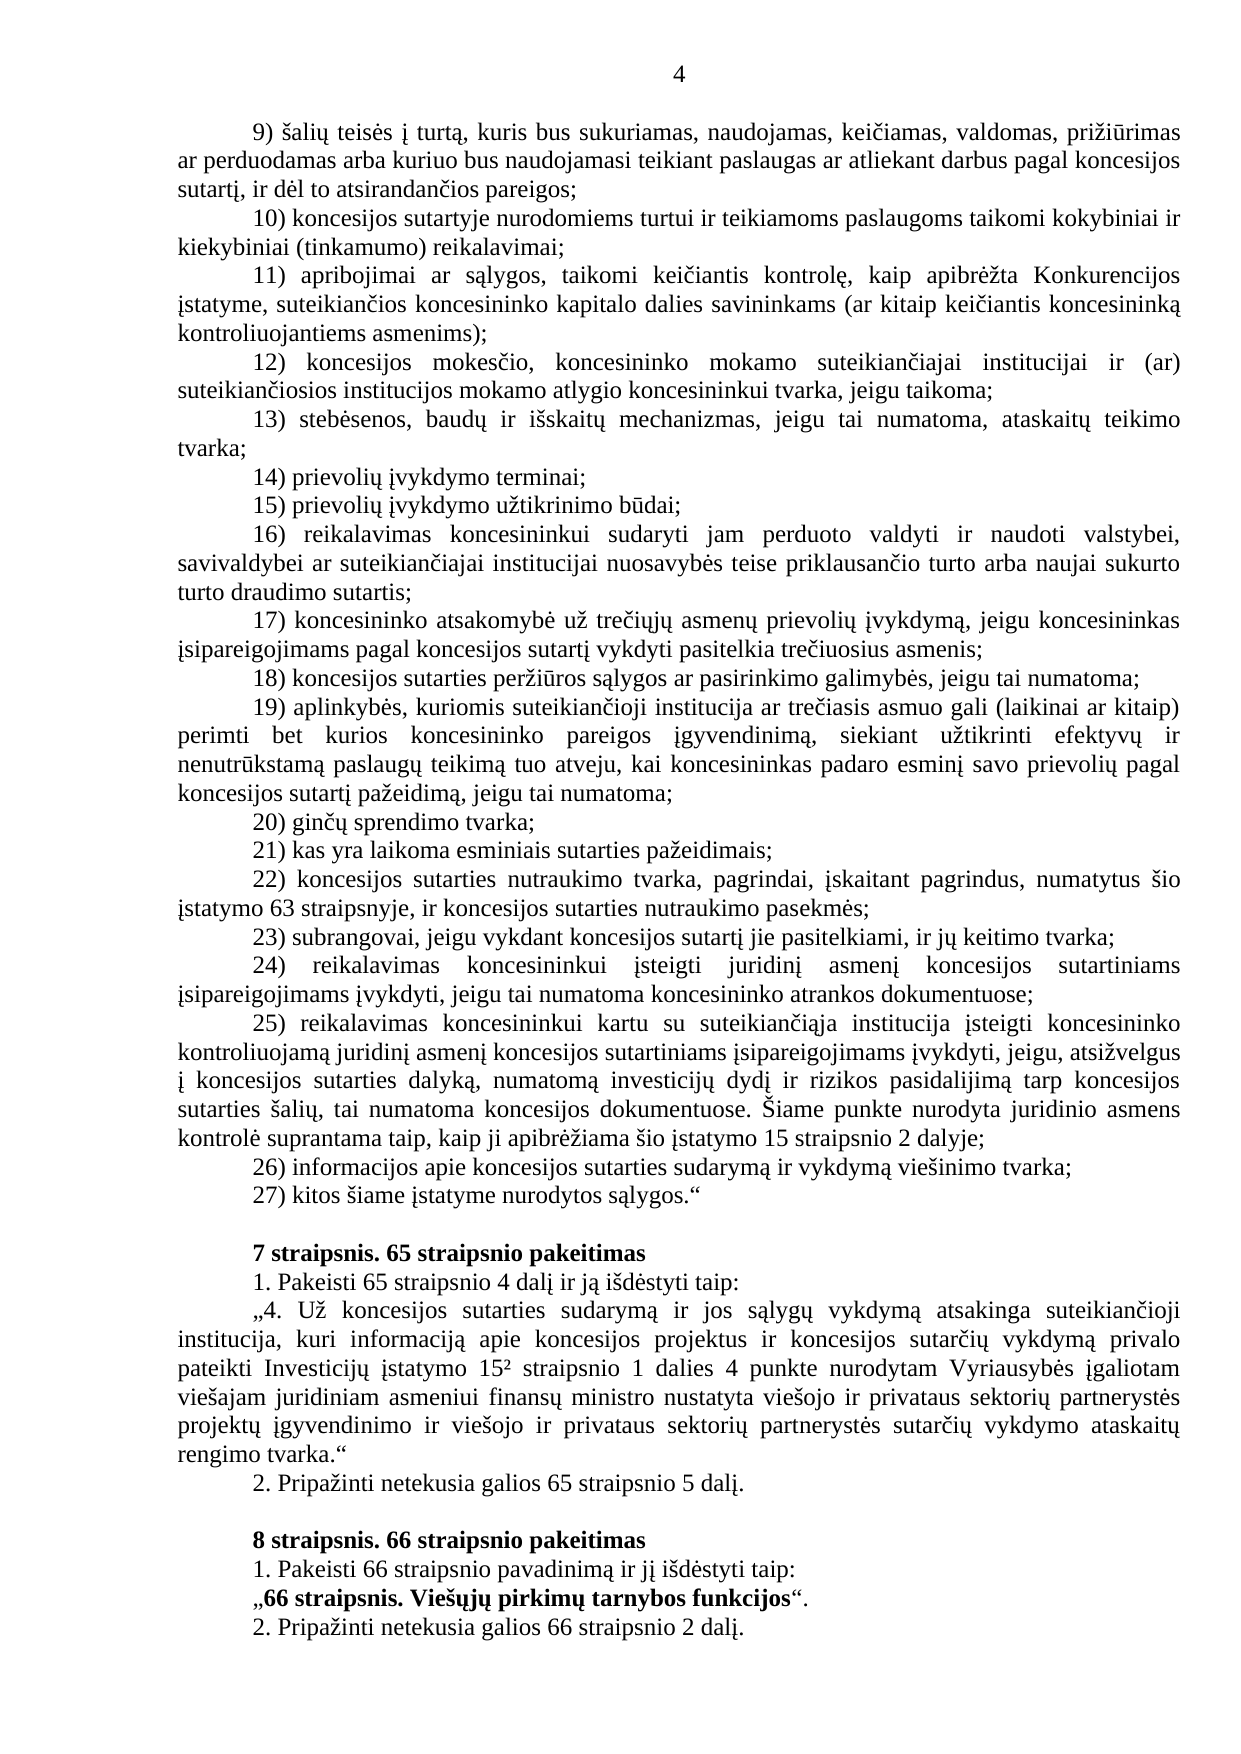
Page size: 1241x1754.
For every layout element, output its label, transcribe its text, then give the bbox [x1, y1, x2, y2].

text 11) apribojimai ar sąlygos, taikomi keičiantis kontrolę, kaip apibrėžta Konkurencijos įstatyme, suteikiančios koncesininko kapitalo dalies savininkams (ar kitaip keičiantis koncesininką kontroliuojantiems asmenims); [177, 260, 1181, 347]
text 21) kas yra laikoma esminiais sutarties pažeidimais; [177, 835, 1181, 864]
text 19) aplinkybės, kuriomis suteikiančioji institucija ar trečiasis asmuo gali (laikinai ar kitaip) perimti bet kurios koncesininko pareigos įgyvendinimą, siekiant užtikrinti efektyvų ir nenutrūkstamą paslaugų teikimą tuo atveju, kai koncesininkas padaro esminį savo prievolių pagal koncesijos sutartį pažeidimą, jeigu tai numatoma; [177, 692, 1181, 807]
text 16) reikalavimas koncesininkui sudaryti jam perduoto valdyti ir naudoti valstybei, savivaldybei ar suteikiančiajai institucijai nuosavybės teise priklausančio turto arba naujai sukurto turto draudimo sutartis; [177, 519, 1181, 605]
text 2. Pripažinti netekusia galios 66 straipsnio 2 dalį. [177, 1612, 1181, 1640]
text 18) koncesijos sutarties peržiūros sąlygos ar pasirinkimo galimybės, jeigu tai numatoma; [177, 663, 1181, 692]
text 23) subrangovai, jeigu vykdant koncesijos sutartį jie pasitelkiami, ir jų keitimo tvarka; [177, 922, 1181, 950]
text 13) stebėsenos, baudų ir išskaitų mechanizmas, jeigu tai numatoma, ataskaitų teikimo tvarka; [177, 404, 1181, 462]
text 8 straipsnis. 66 straipsnio pakeitimas [252, 1525, 1181, 1554]
text 22) koncesijos sutarties nutraukimo tvarka, pagrindai, įskaitant pagrindus, numatytus šio įstatymo 63 straipsnyje, ir koncesijos sutarties nutraukimo pasekmės; [177, 864, 1181, 922]
text 24) reikalavimas koncesininkui įsteigti juridinį asmenį koncesijos sutartiniams įsipareigojimams įvykdyti, jeigu tai numatoma koncesininko atrankos dokumentuose; [177, 950, 1181, 1008]
text 7 straipsnis. 65 straipsnio pakeitimas [252, 1238, 1181, 1267]
text 20) ginčų sprendimo tvarka; [177, 807, 1181, 835]
text 25) reikalavimas koncesininkui kartu su suteikiančiąja institucija įsteigti koncesininko kontroliuojamą juridinį asmenį koncesijos sutartiniams įsipareigojimams įvykdyti, jeigu, atsižvelgus į koncesijos sutarties dalyką, numatomą investicijų dydį ir rizikos pasidalijimą tarp koncesijos sutarties šalių, tai numatoma koncesijos dokumentuose. Šiame punkte nurodyta juridinio asmens kontrolė suprantama taip, kaip ji apibrėžiama šio įstatymo 15 straipsnio 2 dalyje; [177, 1008, 1181, 1152]
text „66 straipsnis. Viešųjų pirkimų tarnybos funkcijos“. [177, 1583, 1181, 1612]
text 27) kitos šiame įstatyme nurodytos sąlygos.“ [177, 1180, 1181, 1209]
text 15) prievolių įvykdymo užtikrinimo būdai; [177, 490, 1181, 519]
text 10) koncesijos sutartyje nurodomiems turtui ir teikiamoms paslaugoms taikomi kokybiniai ir kiekybiniai (tinkamumo) reikalavimai; [177, 203, 1181, 260]
text 2. Pripažinti netekusia galios 65 straipsnio 5 dalį. [252, 1468, 1181, 1497]
text 1. Pakeisti 66 straipsnio pavadinimą ir jį išdėstyti taip: [177, 1554, 1181, 1583]
text 9) šalių teisės į turtą, kuris bus sukuriamas, naudojamas, keičiamas, valdomas, prižiūrimas ar perduodamas arba kuriuo bus naudojamasi teikiant paslaugas ar atliekant darbus pagal koncesijos sutartį, ir dėl to atsirandančios pareigos; [177, 117, 1181, 203]
text 14) prievolių įvykdymo terminai; [177, 462, 1181, 490]
text 26) informacijos apie koncesijos sutarties sudarymą ir vykdymą viešinimo tvarka; [177, 1152, 1181, 1180]
text 17) koncesininko atsakomybė už trečiųjų asmenų prievolių įvykdymą, jeigu koncesininkas įsipareigojimams pagal koncesijos sutartį vykdyti pasitelkia trečiuosius asmenis; [177, 605, 1181, 663]
text 12) koncesijos mokesčio, koncesininko mokamo suteikiančiajai institucijai ir (ar) suteikiančiosios institucijos mokamo atlygio koncesininkui tvarka, jeigu taikoma; [177, 347, 1181, 404]
text „4. Už koncesijos sutarties sudarymą ir jos sąlygų vykdymą atsakinga suteikiančioji institucija, kuri informaciją apie koncesijos projektus ir koncesijos sutarčių vykdymą privalo pateikti Investicijų įstatymo 15² straipsnio 1 dalies 4 punkte nurodytam Vyriausybės įgaliotam viešajam juridiniam asmeniui finansų ministro nustatyta viešojo ir privataus sektorių partnerystės projektų įgyvendinimo ir viešojo ir privataus sektorių partnerystės sutarčių vykdymo ataskaitų rengimo tvarka.“ [177, 1295, 1181, 1468]
text 1. Pakeisti 65 straipsnio 4 dalį ir ją išdėstyti taip: [252, 1267, 1181, 1295]
